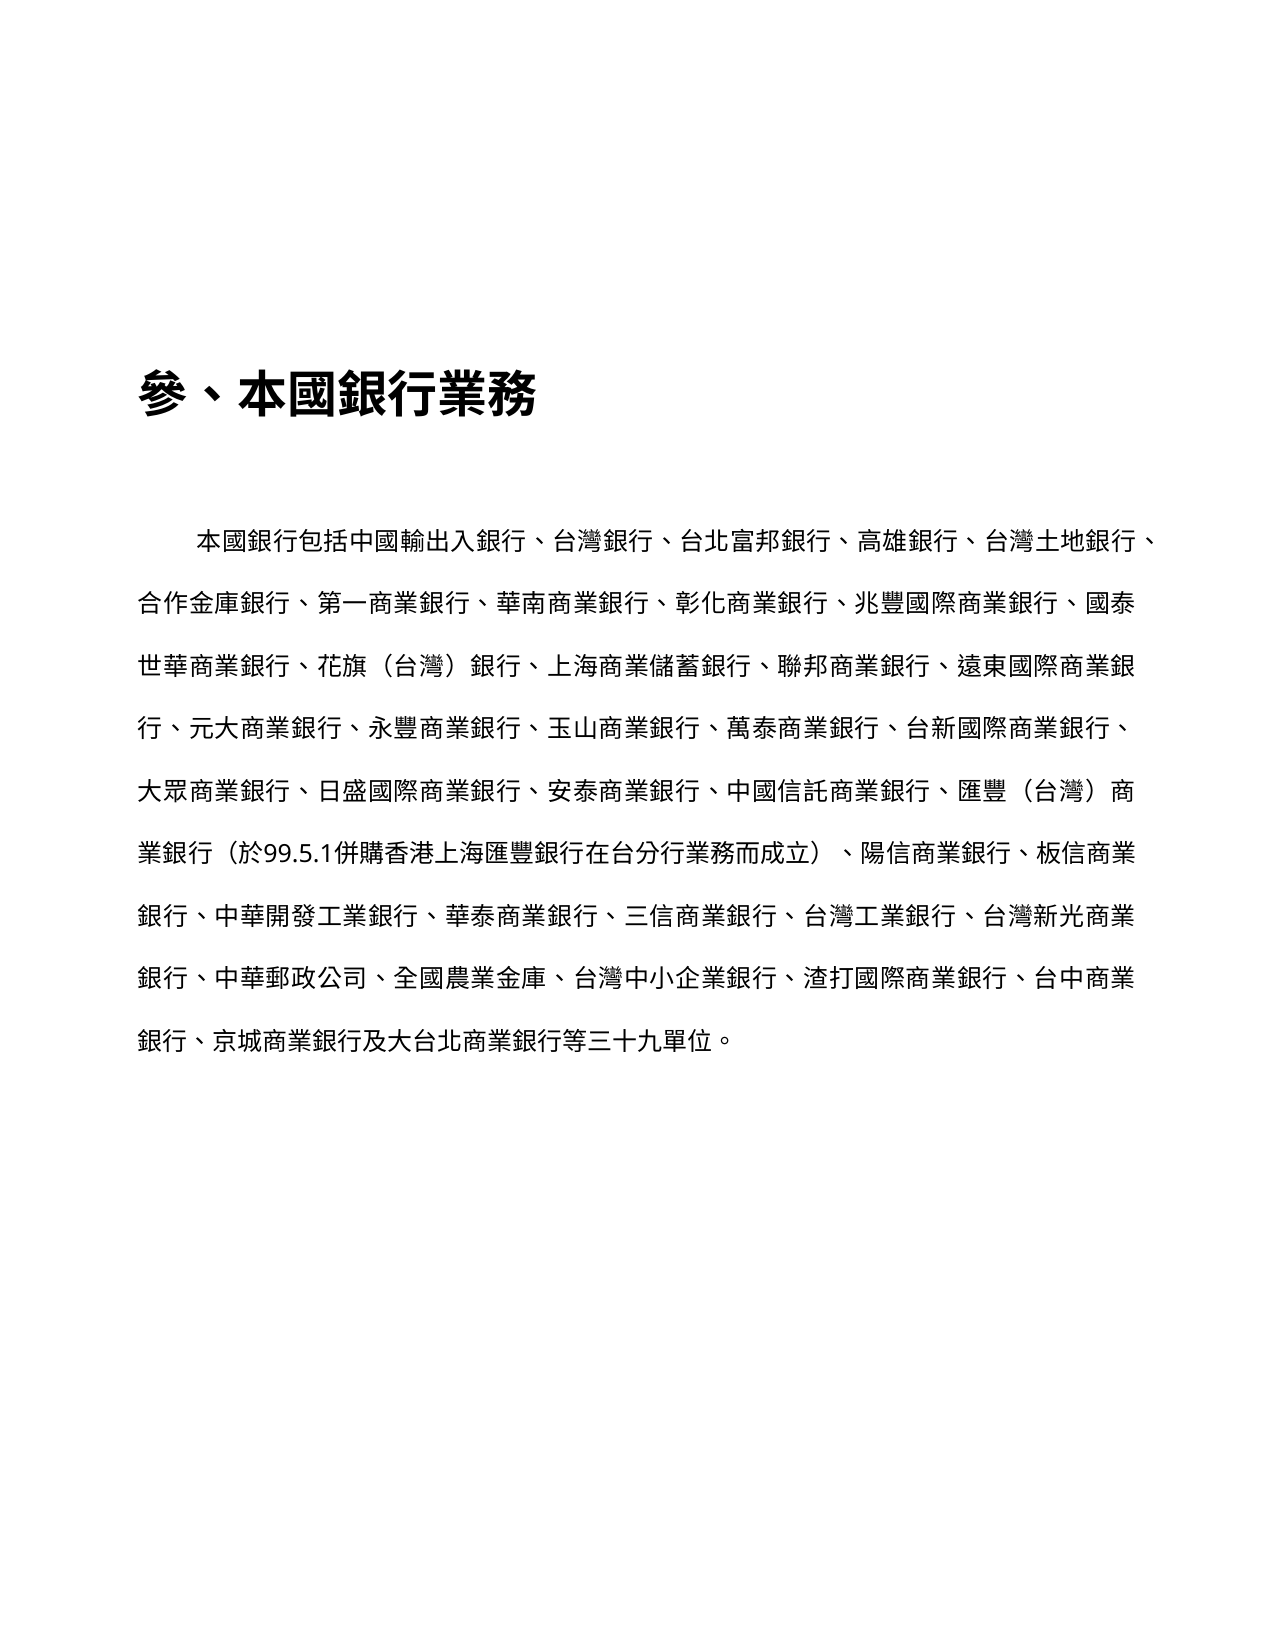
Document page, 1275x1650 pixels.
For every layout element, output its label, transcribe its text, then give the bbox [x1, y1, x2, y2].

text 本國銀行包括中國輸出入銀行、台灣銀行、台北富邦銀行、高雄銀行、台灣土地銀行、合作金庫銀行、第一商業銀行、華南商業銀行、彰化商業銀行、兆豐國際商業銀行、國泰世華商業銀行、花旗（台灣）銀行、上海商業儲蓄銀行、聯邦商業銀行、遠東國際商業銀行、元大商業銀行、永豐商業銀行、玉山商業銀行、萬泰商業銀行、台新國際商業銀行、大眾商業銀行、日盛國際商業銀行、安泰商業銀行、中國信託商業銀行、匯豐（台灣）商業銀行（於99.5.1併購香港上海匯豐銀行在台分行業務而成立）、陽信商業銀行、板信商業銀行、中華開發工業銀行、華泰商業銀行、三信商業銀行、台灣工業銀行、台灣新光商業銀行、中華郵政公司、全國農業金庫、台灣中小企業銀行、渣打國際商業銀行、台中商業銀行、京城商業銀行及大台北商業銀行等三十九單位。 [138, 495, 1137, 1057]
text 參、本國銀行業務 [138, 354, 1192, 427]
